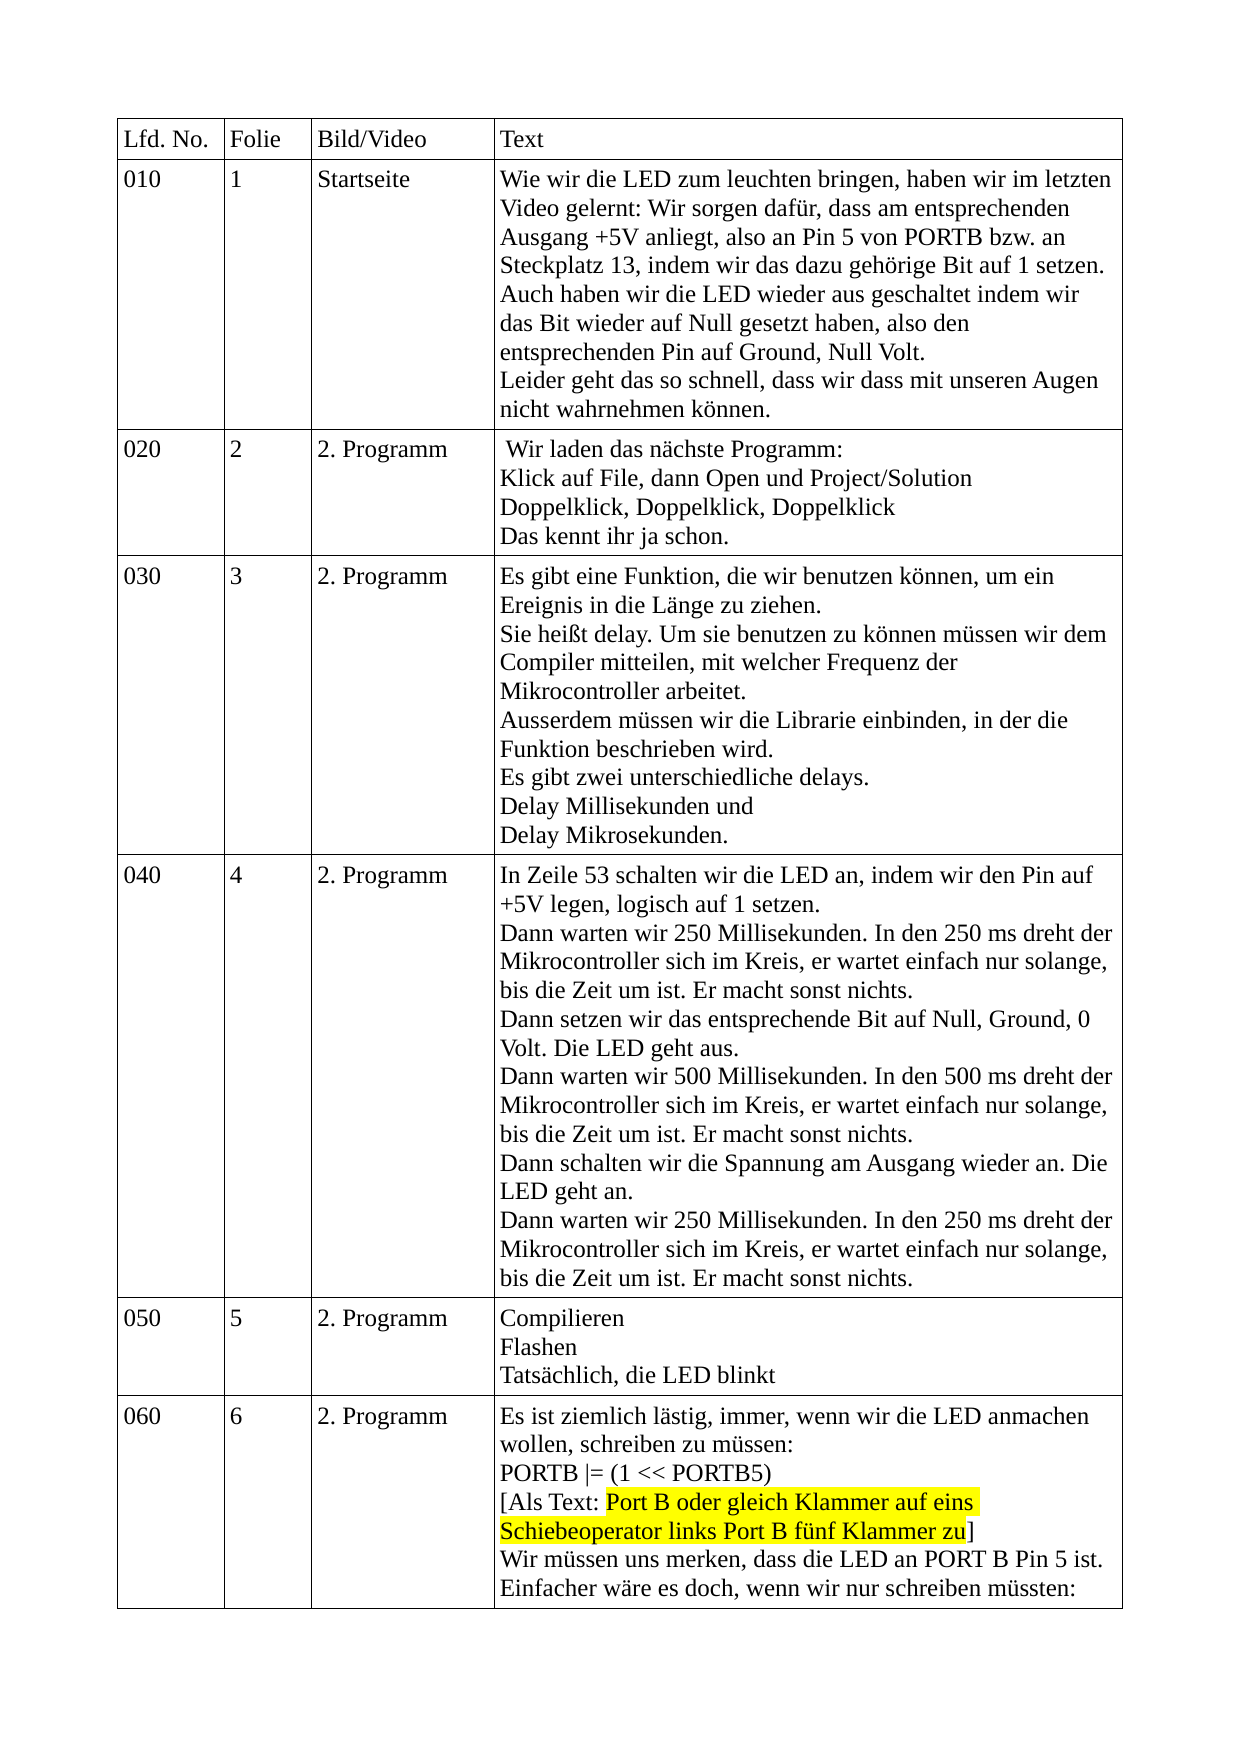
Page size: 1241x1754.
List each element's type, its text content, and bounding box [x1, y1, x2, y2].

table_cell Startseite [312, 160, 494, 429]
table_cell 030 [118, 556, 224, 854]
table_cell 040 [118, 855, 224, 1297]
table_cell 2 [225, 430, 311, 555]
table_cell Wie wir die LED zum leuchten bringen, haben wir im letzten Video gelernt: Wir sorgen dafür, dass am entsprechenden Ausgang +5V anliegt, also an Pin 5 von PORTB bzw. an Steckplatz 13, indem wir das dazu gehörige Bit auf 1 setzen. Auch haben wir die LED wieder aus geschaltet indem wir das Bit wieder auf Null gesetzt haben, also den entsprechenden Pin auf Ground, Null Volt. Leider geht das so schnell, dass wir dass mit unseren Augen nicht wahrnehmen können. [495, 160, 1122, 429]
table_cell 3 [225, 556, 311, 854]
table_cell 2. Programm [312, 855, 494, 1297]
table_cell 4 [225, 855, 311, 1297]
table_cell 2. Programm [312, 430, 494, 555]
table_cell Compilieren Flashen Tatsächlich, die LED blinkt [495, 1298, 1122, 1395]
table_cell 2. Programm [312, 556, 494, 854]
table_header Folie [225, 119, 311, 158]
table_cell 2. Programm [312, 1396, 494, 1608]
table_cell 1 [225, 160, 311, 429]
table_cell Wir laden das nächste Programm: Klick auf File, dann Open und Project/Solution Doppelklick, Doppelklick, Doppelklick Das kennt ihr ja schon. [495, 430, 1122, 555]
table_cell 060 [118, 1396, 224, 1608]
table_cell 5 [225, 1298, 311, 1395]
table_cell In Zeile 53 schalten wir die LED an, indem wir den Pin auf +5V legen, logisch auf 1 setzen. Dann warten wir 250 Millisekunden. In den 250 ms dreht der Mikrocontroller sich im Kreis, er wartet einfach nur solange, bis die Zeit um ist. Er macht sonst nichts. Dann setzen wir das entsprechende Bit auf Null, Ground, 0 Volt. Die LED geht aus. Dann warten wir 500 Millisekunden. In den 500 ms dreht der Mikrocontroller sich im Kreis, er wartet einfach nur solange, bis die Zeit um ist. Er macht sonst nichts. Dann schalten wir die Spannung am Ausgang wieder an. Die LED geht an. Dann warten wir 250 Millisekunden. In den 250 ms dreht der Mikrocontroller sich im Kreis, er wartet einfach nur solange, bis die Zeit um ist. Er macht sonst nichts. [495, 855, 1122, 1297]
table_header Lfd. No. [118, 119, 224, 158]
table_cell 050 [118, 1298, 224, 1395]
table_cell 2. Programm [312, 1298, 494, 1395]
table_cell 020 [118, 430, 224, 555]
table_cell Es gibt eine Funktion, die wir benutzen können, um ein Ereignis in die Länge zu ziehen. Sie heißt delay. Um sie benutzen zu können müssen wir dem Compiler mitteilen, mit welcher Frequenz der Mikrocontroller arbeitet. Ausserdem müssen wir die Librarie einbinden, in der die Funktion beschrieben wird. Es gibt zwei unterschiedliche delays. Delay Millisekunden und Delay Mikrosekunden. [495, 556, 1122, 854]
table_cell Es ist ziemlich lästig, immer, wenn wir die LED anmachen wollen, schreiben zu müssen: PORTB |= (1 << PORTB5) [Als Text: Port B oder gleich Klammer auf eins Schiebeoperator links Port B fünf Klammer zu] Wir müssen uns merken, dass die LED an PORT B Pin 5 ist. Einfacher wäre es doch, wenn wir nur schreiben müssten: [495, 1396, 1122, 1608]
table_cell 010 [118, 160, 224, 429]
table_header Text [495, 119, 1122, 158]
table_cell 6 [225, 1396, 311, 1608]
table_header Bild/Video [312, 119, 494, 158]
